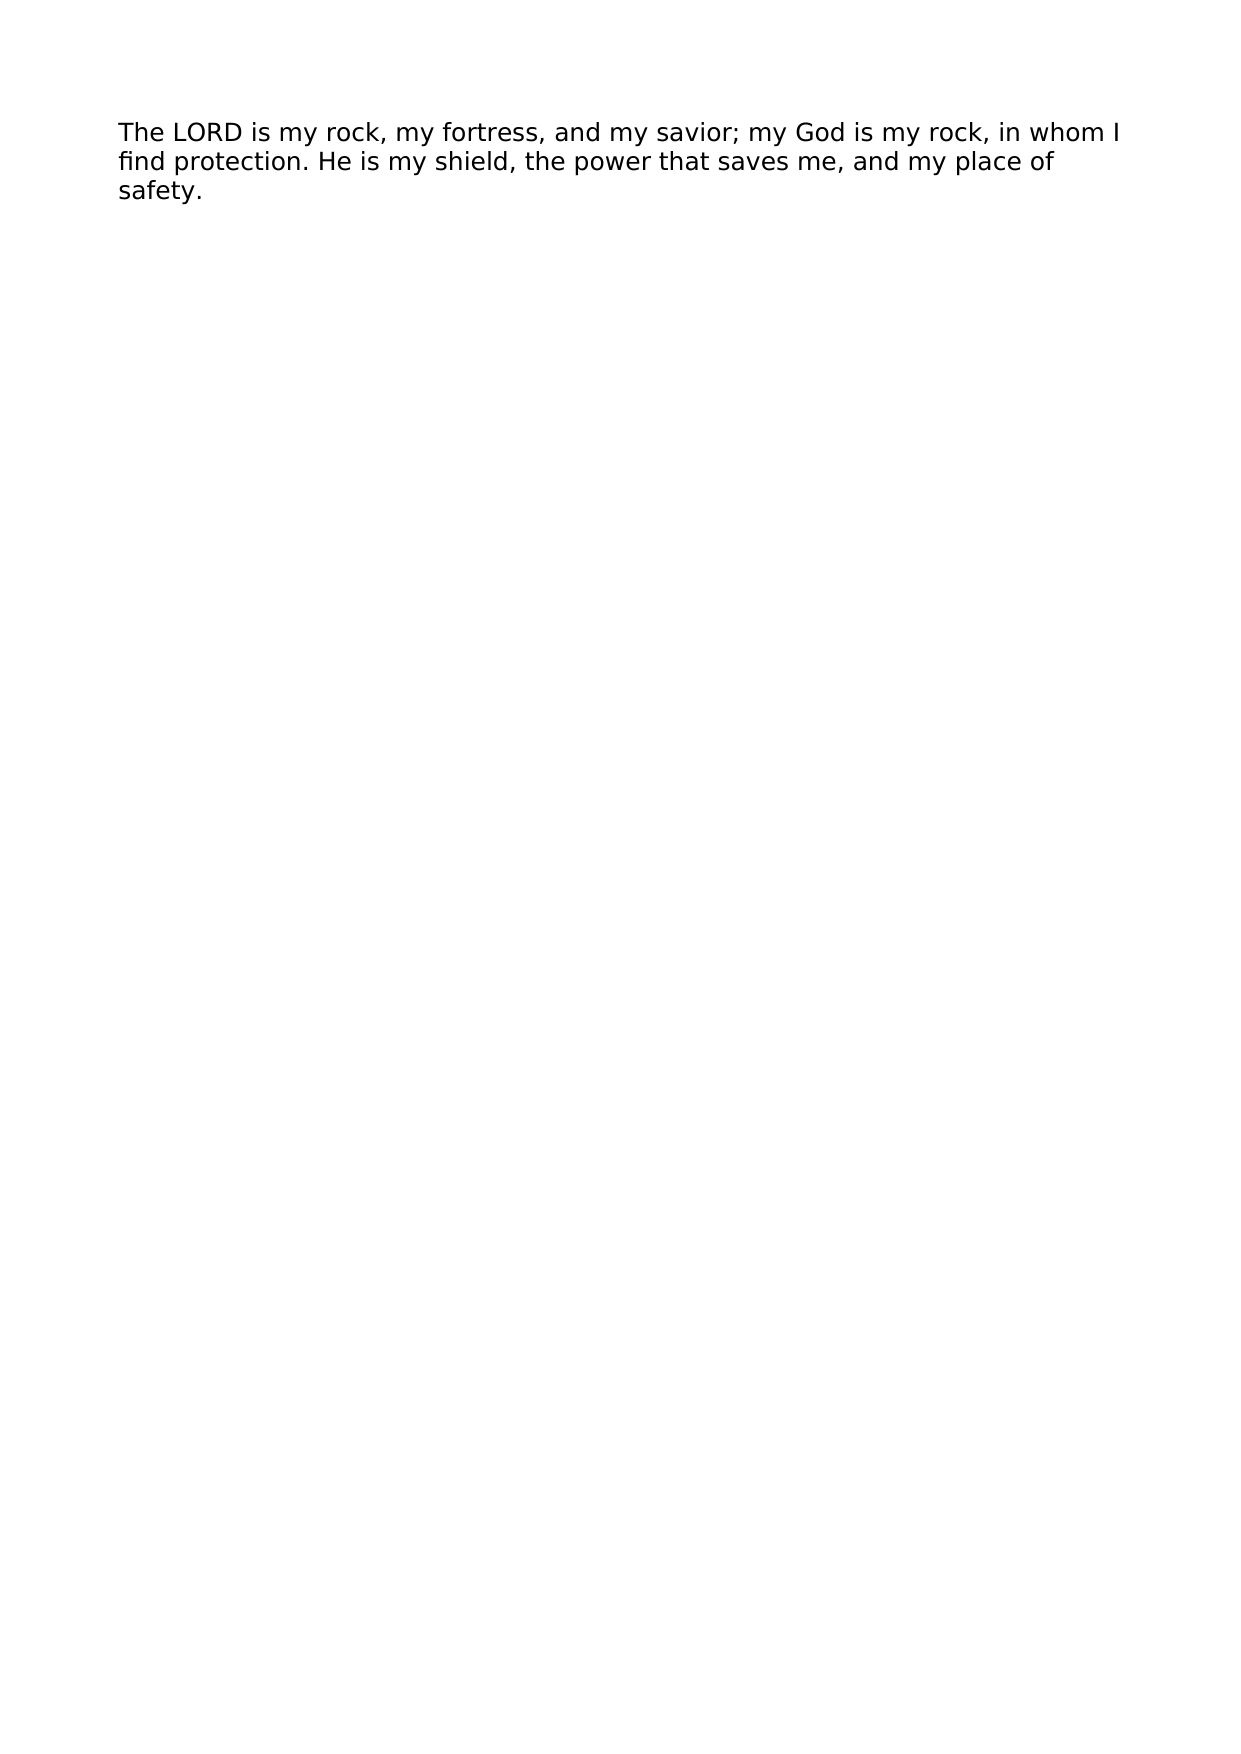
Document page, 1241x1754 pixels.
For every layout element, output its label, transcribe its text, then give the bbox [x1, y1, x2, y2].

text The LORD is my rock, my fortress, and my savior; my God is my rock, in whom I find protection. He is my shield, the power that saves me, and my place of safety. [118, 118, 1122, 206]
